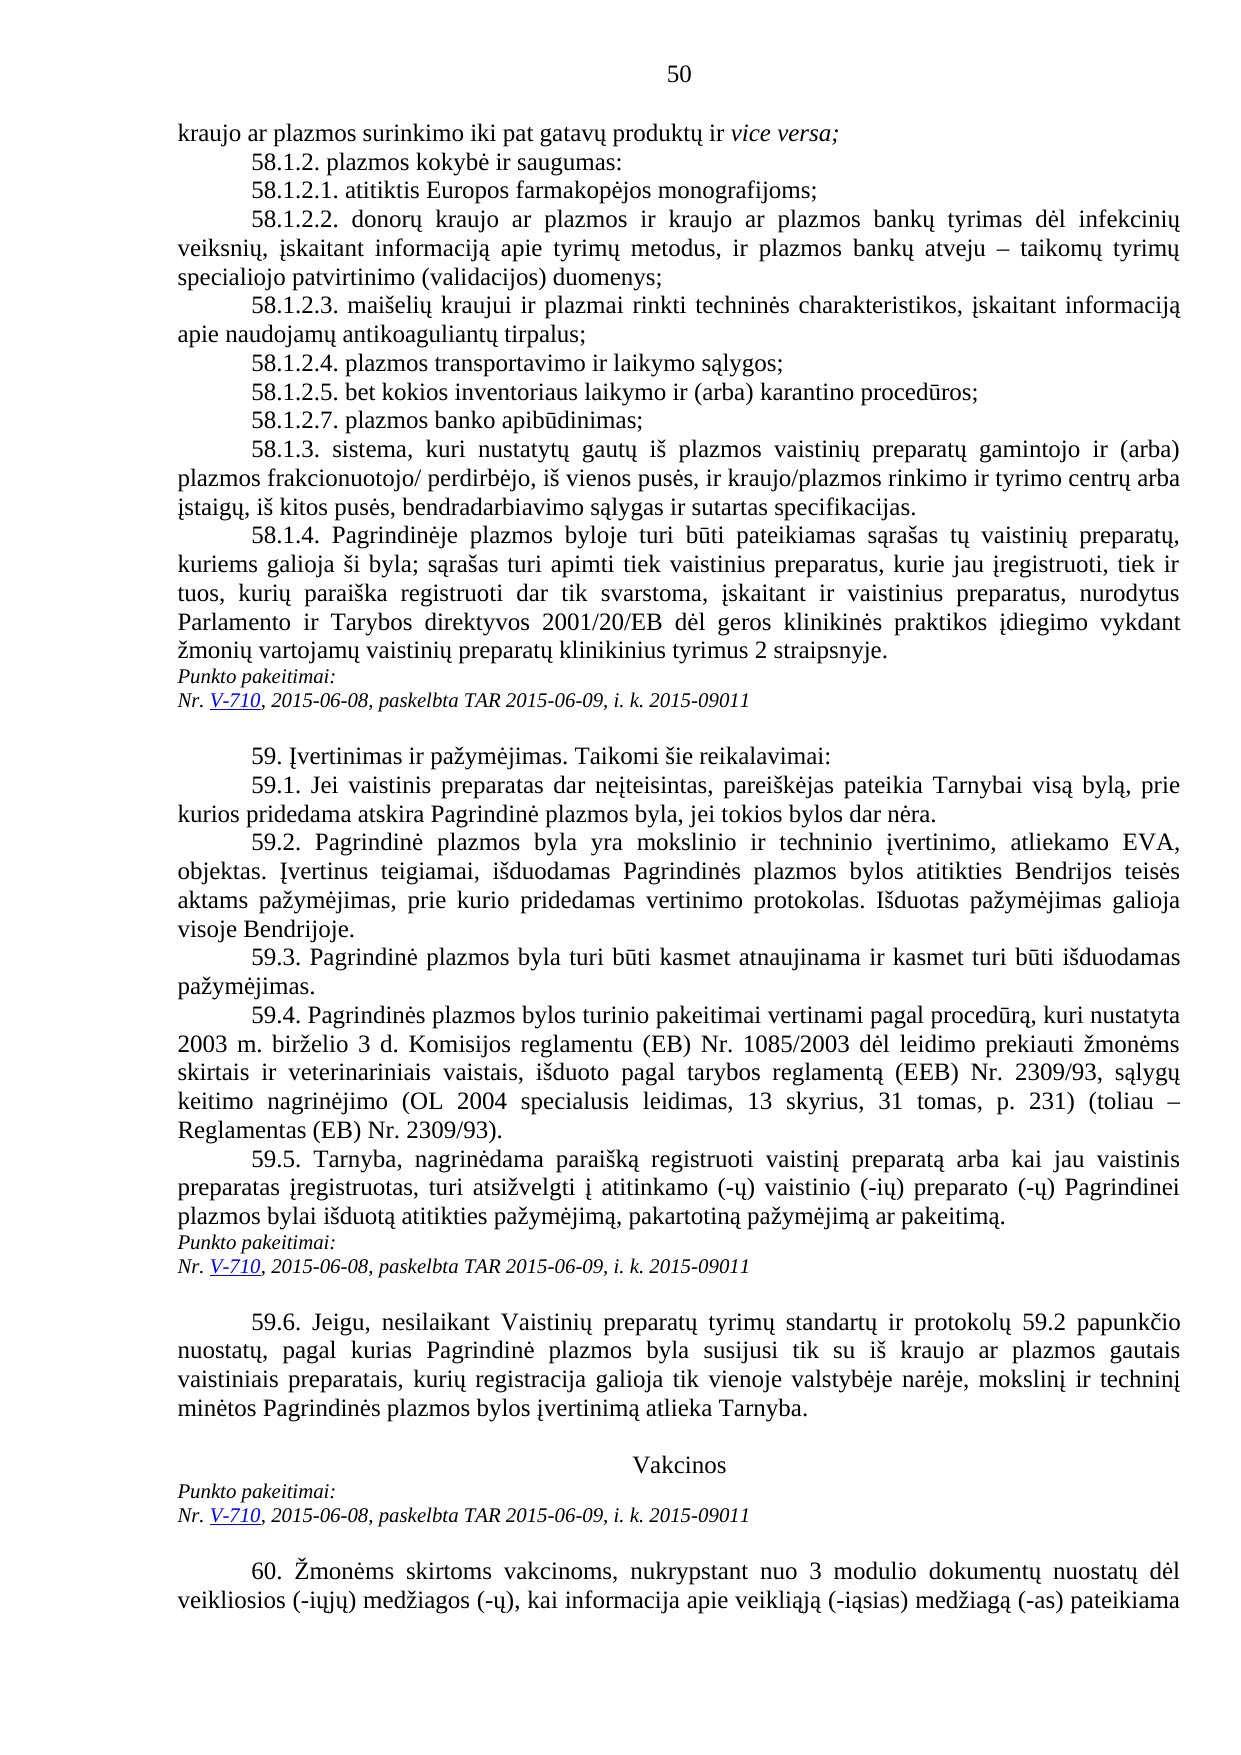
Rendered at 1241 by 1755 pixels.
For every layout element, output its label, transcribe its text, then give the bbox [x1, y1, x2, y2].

text 59.2. Pagrindinė plazmos byla yra mokslinio ir techninio įvertinimo, atliekamo EVA, objektas. Įvertinus teigiamai, išduodamas Pagrindinės plazmos bylos atitikties Bendrijos teisės aktams pažymėjimas, prie kurio pridedamas vertinimo protokolas. Išduotas pažymėjimas galioja visoje Bendrijoje. [177, 827, 1181, 942]
text 59.4. Pagrindinės plazmos bylos turinio pakeitimai vertinami pagal procedūrą, kuri nustatyta 2003 m. birželio 3 d. Komisijos reglamentu (EB) Nr. 1085/2003 dėl leidimo prekiauti žmonėms skirtais ir veterinariniais vaistais, išduoto pagal tarybos reglamentą (EEB) Nr. 2309/93, sąlygų keitimo nagrinėjimo (OL 2004 specialusis leidimas, 13 skyrius, 31 tomas, p. 231) (toliau – Reglamentas (EB) Nr. 2309/93). [177, 1000, 1181, 1144]
text Nr. V-710, 2015-06-08, paskelbta TAR 2015-06-09, i. k. 2015-09011 [177, 688, 1181, 712]
text Vakcinos [177, 1451, 1181, 1479]
text 58.1.2.2. donorų kraujo ar plazmos ir kraujo ar plazmos bankų tyrimas dėl infekcinių veiksnių, įskaitant informaciją apie tyrimų metodus, ir plazmos bankų atveju – taikomų tyrimų specialiojo patvirtinimo (validacijos) duomenys; [177, 204, 1181, 291]
text kraujo ar plazmos surinkimo iki pat gatavų produktų ir vice versa; [177, 118, 1181, 147]
text 58.1.4. Pagrindinėje plazmos byloje turi būti pateikiamas sąrašas tų vaistinių preparatų, kuriems galioja ši byla; sąrašas turi apimti tiek vaistinius preparatus, kurie jau įregistruoti, tiek ir tuos, kurių paraiška registruoti dar tik svarstoma, įskaitant ir vaistinius preparatus, nurodytus Parlamento ir Tarybos direktyvos 2001/20/EB dėl geros klinikinės praktikos įdiegimo vykdant žmonių vartojamų vaistinių preparatų klinikinius tyrimus 2 straipsnyje. [177, 521, 1181, 664]
text Punkto pakeitimai: [177, 1479, 1181, 1503]
text 58.1.2.4. plazmos transportavimo ir laikymo sąlygos; [177, 348, 1181, 377]
text 59.6. Jeigu, nesilaikant Vaistinių preparatų tyrimų standartų ir protokolų 59.2 papunkčio nuostatų, pagal kurias Pagrindinė plazmos byla susijusi tik su iš kraujo ar plazmos gautais vaistiniais preparatais, kurių registracija galioja tik vienoje valstybėje narėje, mokslinį ir techninį minėtos Pagrindinės plazmos bylos įvertinimą atlieka Tarnyba. [177, 1307, 1181, 1422]
text 58.1.2. plazmos kokybė ir saugumas: [177, 147, 1181, 176]
text 59. Įvertinimas ir pažymėjimas. Taikomi šie reikalavimai: [177, 741, 1181, 770]
text Punkto pakeitimai: [177, 1230, 1181, 1254]
text Nr. V-710, 2015-06-08, paskelbta TAR 2015-06-09, i. k. 2015-09011 [177, 1254, 1181, 1278]
text 59.5. Tarnyba, nagrinėdama paraišką registruoti vaistinį preparatą arba kai jau vaistinis preparatas įregistruotas, turi atsižvelgti į atitinkamo (-ų) vaistinio (-ių) preparato (-ų) Pagrindinei plazmos bylai išduotą atitikties pažymėjimą, pakartotiną pažymėjimą ar pakeitimą. [177, 1144, 1181, 1230]
text 59.3. Pagrindinė plazmos byla turi būti kasmet atnaujinama ir kasmet turi būti išduodamas pažymėjimas. [177, 942, 1181, 1000]
text 58.1.2.5. bet kokios inventoriaus laikymo ir (arba) karantino procedūros; [177, 377, 1181, 406]
text 59.1. Jei vaistinis preparatas dar neįteisintas, pareiškėjas pateikia Tarnybai visą bylą, prie kurios pridedama atskira Pagrindinė plazmos byla, jei tokios bylos dar nėra. [177, 770, 1181, 827]
text Punkto pakeitimai: [177, 664, 1181, 688]
text Nr. V-710, 2015-06-08, paskelbta TAR 2015-06-09, i. k. 2015-09011 [177, 1503, 1181, 1527]
text 60. Žmonėms skirtoms vakcinoms, nukrypstant nuo 3 modulio dokumentų nuostatų dėl veikliosios (-iųjų) medžiagos (-ų), kai informacija apie veikliąją (-iąsias) medžiagą (-as) pateikiama [177, 1556, 1181, 1614]
text 58.1.2.7. plazmos banko apibūdinimas; [177, 406, 1181, 434]
text 58.1.2.3. maišelių kraujui ir plazmai rinkti techninės charakteristikos, įskaitant informaciją apie naudojamų antikoaguliantų tirpalus; [177, 291, 1181, 348]
text 58.1.3. sistema, kuri nustatytų gautų iš plazmos vaistinių preparatų gamintojo ir (arba) plazmos frakcionuotojo/ perdirbėjo, iš vienos pusės, ir kraujo/plazmos rinkimo ir tyrimo centrų arba įstaigų, iš kitos pusės, bendradarbiavimo sąlygas ir sutartas specifikacijas. [177, 434, 1181, 521]
text 58.1.2.1. atitiktis Europos farmakopėjos monografijoms; [177, 176, 1181, 204]
